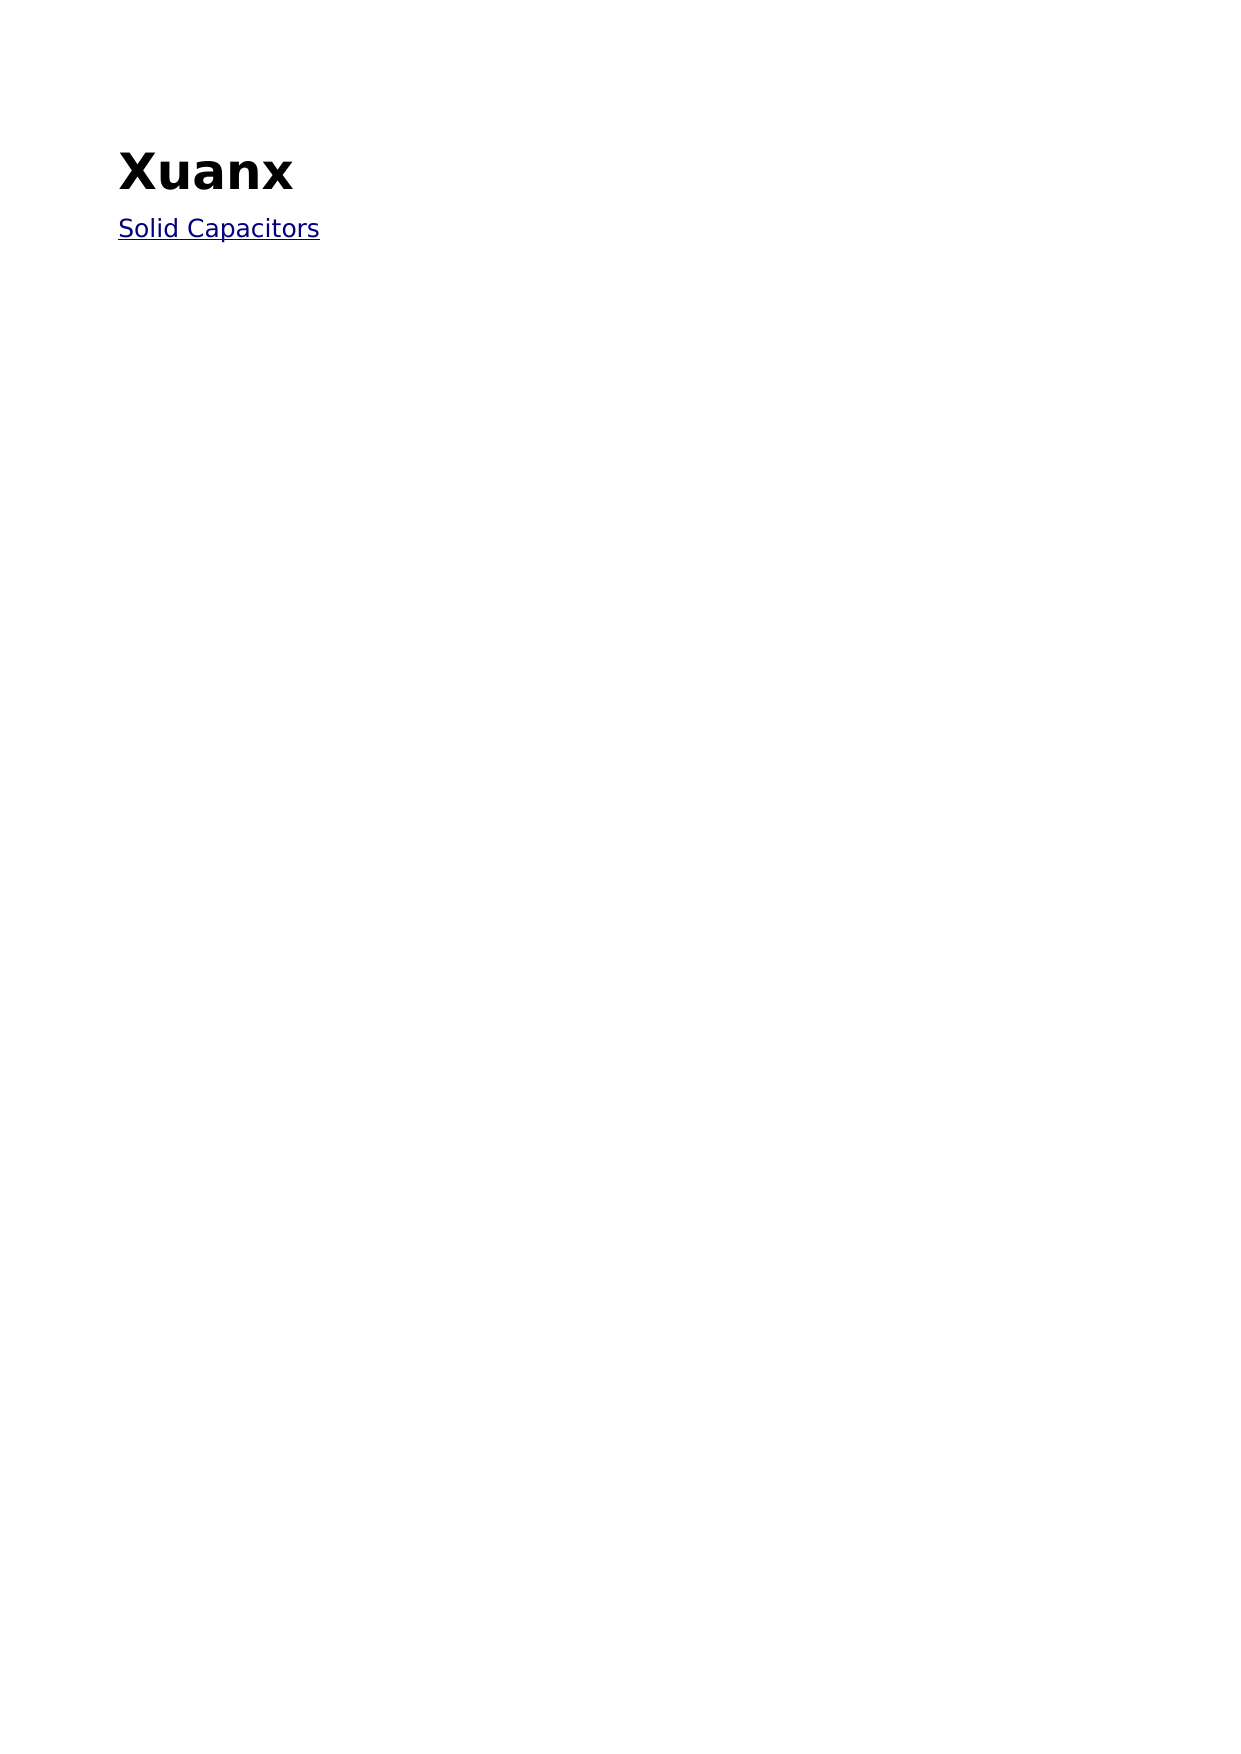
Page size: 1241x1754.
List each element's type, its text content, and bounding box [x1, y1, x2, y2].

subtitle Xuanx [118, 143, 1122, 201]
text Solid Capacitors [118, 214, 1122, 243]
